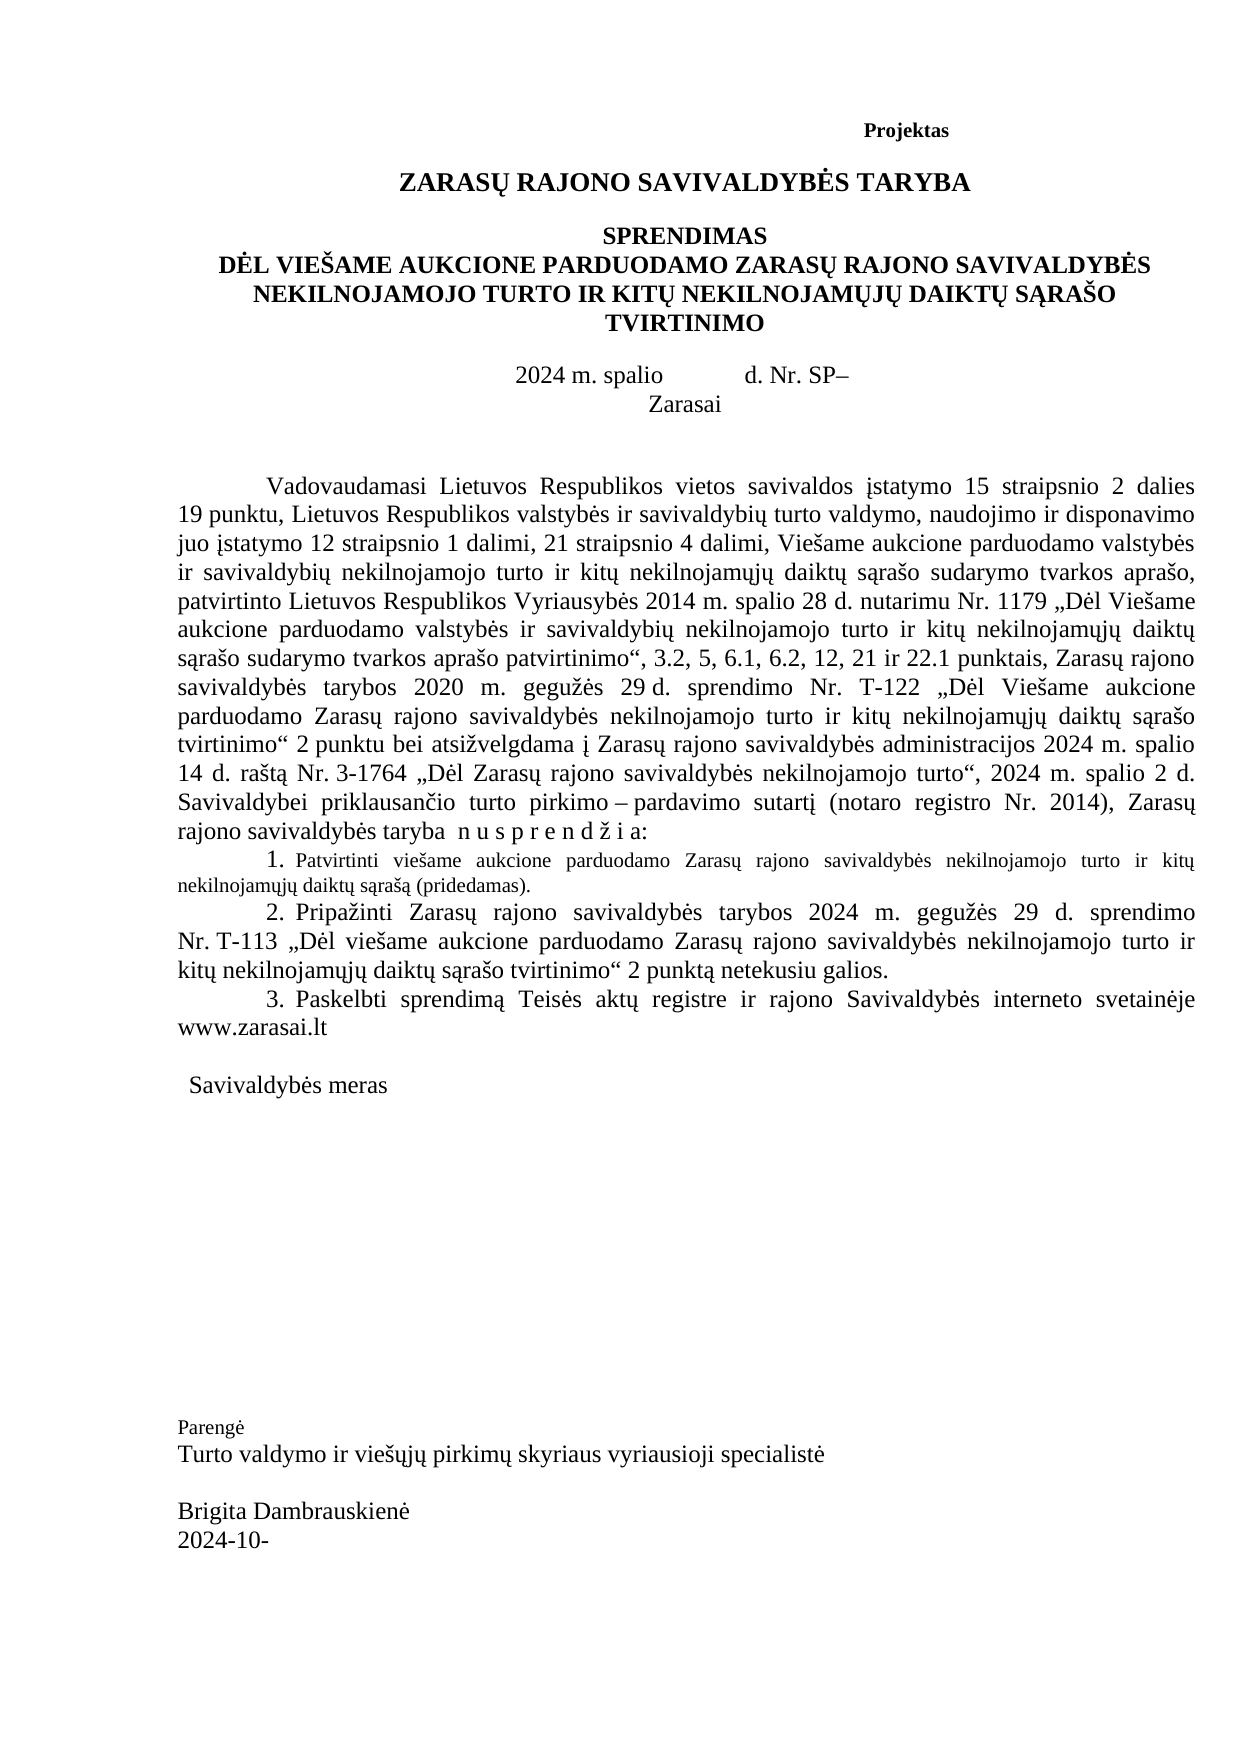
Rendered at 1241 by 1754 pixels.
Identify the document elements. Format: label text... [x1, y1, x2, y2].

text 2. Pripažinti Zarasų rajono savivaldybės tarybos 2024 m. gegužės 29 d. sprendimo Nr. T‑113 „Dėl viešame aukcione parduodamo Zarasų rajono savivaldybės nekilnojamojo turto ir kitų nekilnojamųjų daiktų sąrašo tvirtinimo“ 2 punktą netekusiu galios. [177, 897, 1196, 984]
text Parengė [177, 1415, 1196, 1439]
table_cell [177, 336, 1192, 361]
text 3. Paskelbti sprendimą Teisės aktų registre ir rajono Savivaldybės interneto svetainėje www.zarasai.lt [177, 984, 1196, 1041]
text 2024-10- [177, 1525, 1196, 1554]
table_header Savivaldybės meras [177, 1070, 679, 1099]
table_cell DĖL viešame aukcione parduodamo ZARASŲ RAJONO SAVIVALDYBĖS nekilnojamojo turto ir kitų nekilnojamųjų daiktų sąrašO TVIRTINIMO [177, 250, 1192, 336]
table_cell SPRENDIMAS [177, 221, 1192, 250]
table_cell 2024 m. spalio d. Nr. SP– [177, 361, 1192, 389]
table_header [679, 1070, 897, 1099]
table_cell [927, 198, 1192, 221]
table_header Projektas [177, 118, 1192, 166]
text Turto valdymo ir viešųjų pirkimų skyriaus vyriausioji specialistė [177, 1439, 1196, 1468]
table_header [897, 1070, 1175, 1099]
table_cell [679, 418, 927, 442]
table_cell [177, 418, 679, 442]
text Vadovaudamasi Lietuvos Respublikos vietos savivaldos įstatymo 15 straipsnio 2 dalies 19 punktu, Lietuvos Respublikos valstybės ir savivaldybių turto valdymo, naudojimo ir disponavimo juo įstatymo 12 straipsnio 1 dalimi, 21 straipsnio 4 dalimi, Viešame aukcione parduodamo valstybės ir savivaldybių nekilnojamojo turto ir kitų nekilnojamųjų daiktų sąrašo sudarymo tvarkos aprašo, patvirtinto Lietuvos Respublikos Vyriausybės 2014 m. spalio 28 d. nutarimu Nr. 1179 „Dėl Viešame aukcione parduodamo valstybės ir savivaldybių nekilnojamojo turto ir kitų nekilnojamųjų daiktų sąrašo sudarymo tvarkos aprašo patvirtinimo“, 3.2, 5, 6.1, 6.2, 12, 21 ir 22.1 punktais, Zarasų rajono savivaldybės tarybos 2020 m. gegužės 29 d. sprendimo Nr. T-122 „Dėl Viešame aukcione parduodamo Zarasų rajono savivaldybės nekilnojamojo turto ir kitų nekilnojamųjų daiktų sąrašo tvirtinimo“ 2 punktu bei atsižvelgdama į Zarasų rajono savivaldybės administracijos 2024 m. spalio 14 d. raštą Nr. 3-1764 „Dėl Zarasų rajono savivaldybės nekilnojamojo turto“, 2024 m. spalio 2 d. Savivaldybei priklausančio turto pirkimo – pardavimo sutartį (notaro registro Nr. 2014), Zarasų rajono savivaldybės taryba n u s p r e n d ž i a: [177, 471, 1196, 844]
table_cell Zarasų rajono savivaldybės taryba [177, 166, 1192, 197]
table_cell Zarasai [177, 389, 1192, 418]
table_cell [177, 198, 679, 221]
text Brigita Dambrauskienė [177, 1496, 1196, 1525]
table_cell [679, 198, 927, 221]
text 1. Patvirtinti viešame aukcione parduodamo Zarasų rajono savivaldybės nekilnojamojo turto ir kitų nekilnojamųjų daiktų sąrašą (pridedamas). [177, 844, 1196, 897]
table_cell [927, 418, 1192, 442]
